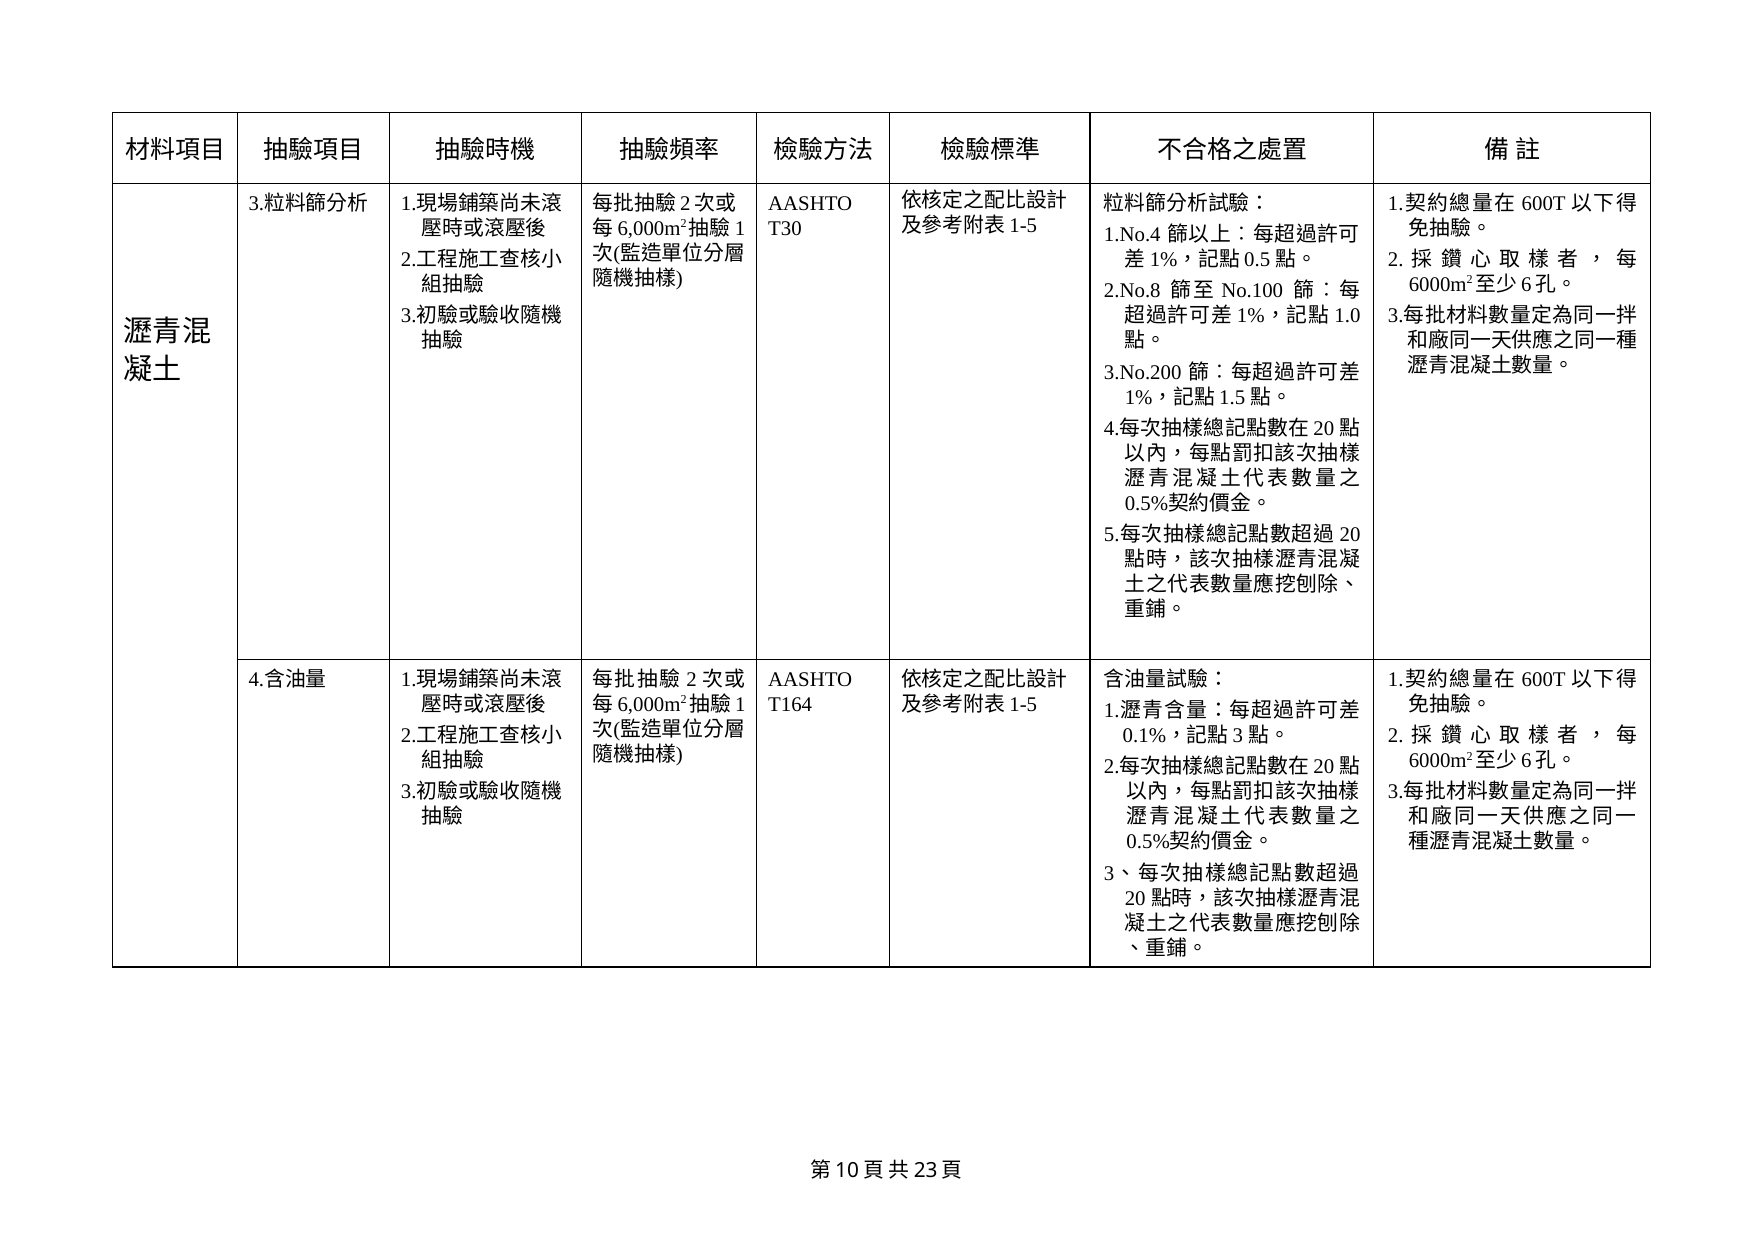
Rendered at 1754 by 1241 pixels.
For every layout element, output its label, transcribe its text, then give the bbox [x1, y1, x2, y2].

table_header 檢驗方法 [757, 113, 889, 183]
table_cell 4.含油量 [238, 660, 389, 966]
table_cell 依核定之配比設計及參考附表1-5 [890, 184, 1089, 659]
table_cell 1.契約總量在600T以下得免抽驗。 2.採鑽心取樣者，每6000m2至少6孔。 3.每批材料數量定為同一拌和廠同一天供應之同一種瀝青混凝土數量。 [1374, 184, 1650, 659]
table_cell 瀝青混凝土 [113, 184, 237, 966]
table_cell 含油量試驗： 1.瀝青含量：每超過許可差0.1%，記點3 點。 2.每次抽樣總記點數在20 點以內，每點罰扣該次抽樣瀝青混凝土代表數量之0.5%契約價金。 3、每次抽樣總記點數超過20 點時，該次抽樣瀝青混凝土之代表數量應挖刨除、重鋪。 [1091, 660, 1373, 966]
table_header 備 註 [1374, 113, 1650, 183]
table_cell AASHTO T164 [757, 660, 889, 966]
table_header 抽驗頻率 [582, 113, 756, 183]
table_cell 1.現場鋪築尚未滾壓時或滾壓後 2.工程施工查核小組抽驗 3.初驗或驗收隨機抽驗 [390, 184, 581, 659]
table_cell 粒料篩分析試驗： 1.No.4 篩以上︰每超過許可差1%，記點0.5 點。 2.No.8 篩至No.100 篩︰每超過許可差1%，記點1.0 點。 3.No.200 篩︰每超過許可差1%，記點1.5 點。 4.每次抽樣總記點數在20 點以內，每點罰扣該次抽樣瀝青混凝土代表數量之0.5%契約價金。 5.每次抽樣總記點數超過20 點時，該次抽樣瀝青混凝土之代表數量應挖刨除、重鋪。 [1091, 184, 1373, 659]
table_header 抽驗項目 [238, 113, 389, 183]
table_header 檢驗標準 [890, 113, 1089, 183]
table_cell 1.現場鋪築尚未滾壓時或滾壓後 2.工程施工查核小組抽驗 3.初驗或驗收隨機抽驗 [390, 660, 581, 966]
table_header 抽驗時機 [390, 113, 581, 183]
table_cell 每批抽驗2次或每6,000m2抽驗1次(監造單位分層隨機抽樣) [582, 184, 756, 659]
table_cell 依核定之配比設計及參考附表1-5 [890, 660, 1089, 966]
table_cell AASHTO T30 [757, 184, 889, 659]
table_cell 1.契約總量在600T以下得免抽驗。 2.採鑽心取樣者，每6000m2至少6孔。 3.每批材料數量定為同一拌和廠同一天供應之同一種瀝青混凝土數量。 [1374, 660, 1650, 966]
table_header 不合格之處置 [1091, 113, 1373, 183]
table_cell 每批抽驗2次或每6,000m2抽驗1次(監造單位分層隨機抽樣) [582, 660, 756, 966]
table_cell 3.粒料篩分析 [238, 184, 389, 659]
table_header 材料項目 [113, 113, 237, 183]
